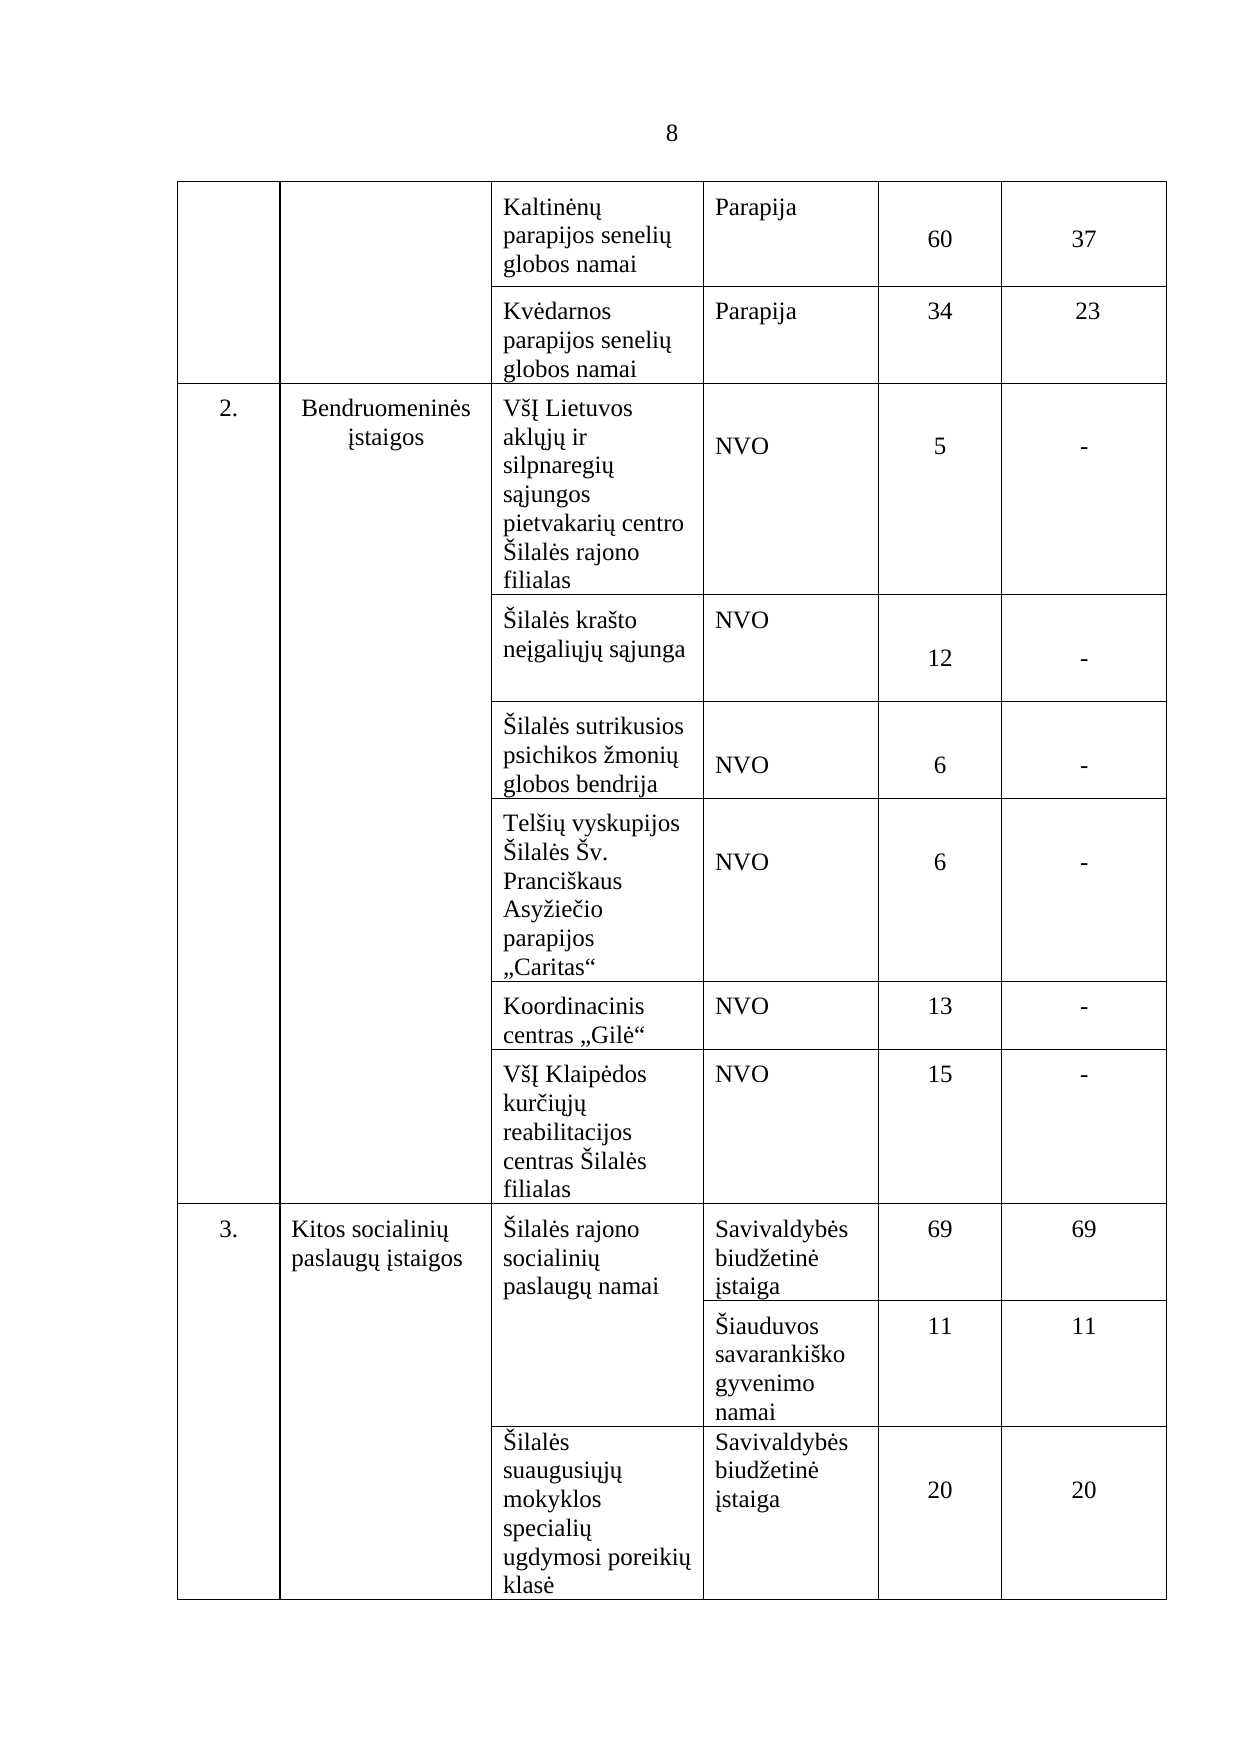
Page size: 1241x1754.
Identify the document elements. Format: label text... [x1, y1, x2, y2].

table_cell 20 [1002, 1427, 1166, 1599]
table_cell VšĮ Klaipėdos kurčiųjų reabilitacijos centras Šilalės filialas [492, 1050, 703, 1203]
table_cell 3. [178, 1204, 279, 1599]
table_cell Parapija [704, 182, 878, 286]
table_cell 13 [879, 982, 1001, 1049]
table_cell - [1002, 799, 1166, 981]
table_cell - [1002, 384, 1166, 594]
table_cell Savivaldybės biudžetinė įstaiga [704, 1204, 878, 1300]
table_cell NVO [704, 702, 878, 798]
table_cell NVO [704, 595, 878, 701]
table_cell Šilalės suaugusiųjų mokyklos specialių ugdymosi poreikių klasė [492, 1427, 703, 1599]
table_cell - [1002, 702, 1166, 798]
table_cell Šiauduvos savarankiško gyvenimo namai [704, 1301, 878, 1426]
table_cell 11 [879, 1301, 1001, 1426]
table_cell Savivaldybės biudžetinė įstaiga [704, 1427, 878, 1599]
table_cell 23 [1002, 287, 1166, 382]
table_cell Bendruomeninės įstaigos [281, 384, 491, 1203]
table_cell 34 [879, 287, 1001, 382]
table_cell 2. [178, 384, 279, 1203]
table_cell Šilalės sutrikusios psichikos žmonių globos bendrija [492, 702, 703, 798]
table_cell Šilalės krašto neįgaliųjų sąjunga [492, 595, 703, 701]
table_cell Koordinacinis centras „Gilė“ [492, 982, 703, 1049]
table_cell Kvėdarnos parapijos senelių globos namai [492, 287, 703, 382]
table_cell Telšių vyskupijos Šilalės Šv. Pranciškaus Asyžiečio parapijos „Caritas“ [492, 799, 703, 981]
table_cell 6 [879, 799, 1001, 981]
table_cell 37 [1002, 182, 1166, 286]
table_cell - [1002, 982, 1166, 1049]
table_cell 60 [879, 182, 1001, 286]
table_cell 15 [879, 1050, 1001, 1203]
table_cell NVO [704, 1050, 878, 1203]
table_cell 69 [1002, 1204, 1166, 1300]
table_cell 11 [1002, 1301, 1166, 1426]
table_cell 20 [879, 1427, 1001, 1599]
table_cell 5 [879, 384, 1001, 594]
table_cell VšĮ Lietuvos aklųjų ir silpnaregių sąjungos pietvakarių centro Šilalės rajono filialas [492, 384, 703, 594]
table_cell Parapija [704, 287, 878, 382]
table_cell NVO [704, 982, 878, 1049]
table_cell 12 [879, 595, 1001, 701]
table_cell 69 [879, 1204, 1001, 1300]
table_cell - [1002, 1050, 1166, 1203]
table_cell NVO [704, 799, 878, 981]
table_cell 6 [879, 702, 1001, 798]
table_cell Šilalės rajono socialinių paslaugų namai [492, 1204, 703, 1426]
table_cell Kaltinėnų parapijos senelių globos namai [492, 182, 703, 286]
table_cell NVO [704, 384, 878, 594]
table_cell [281, 182, 491, 382]
table_cell Kitos socialinių paslaugų įstaigos [281, 1204, 491, 1599]
table_cell [178, 182, 279, 382]
table_cell - [1002, 595, 1166, 701]
